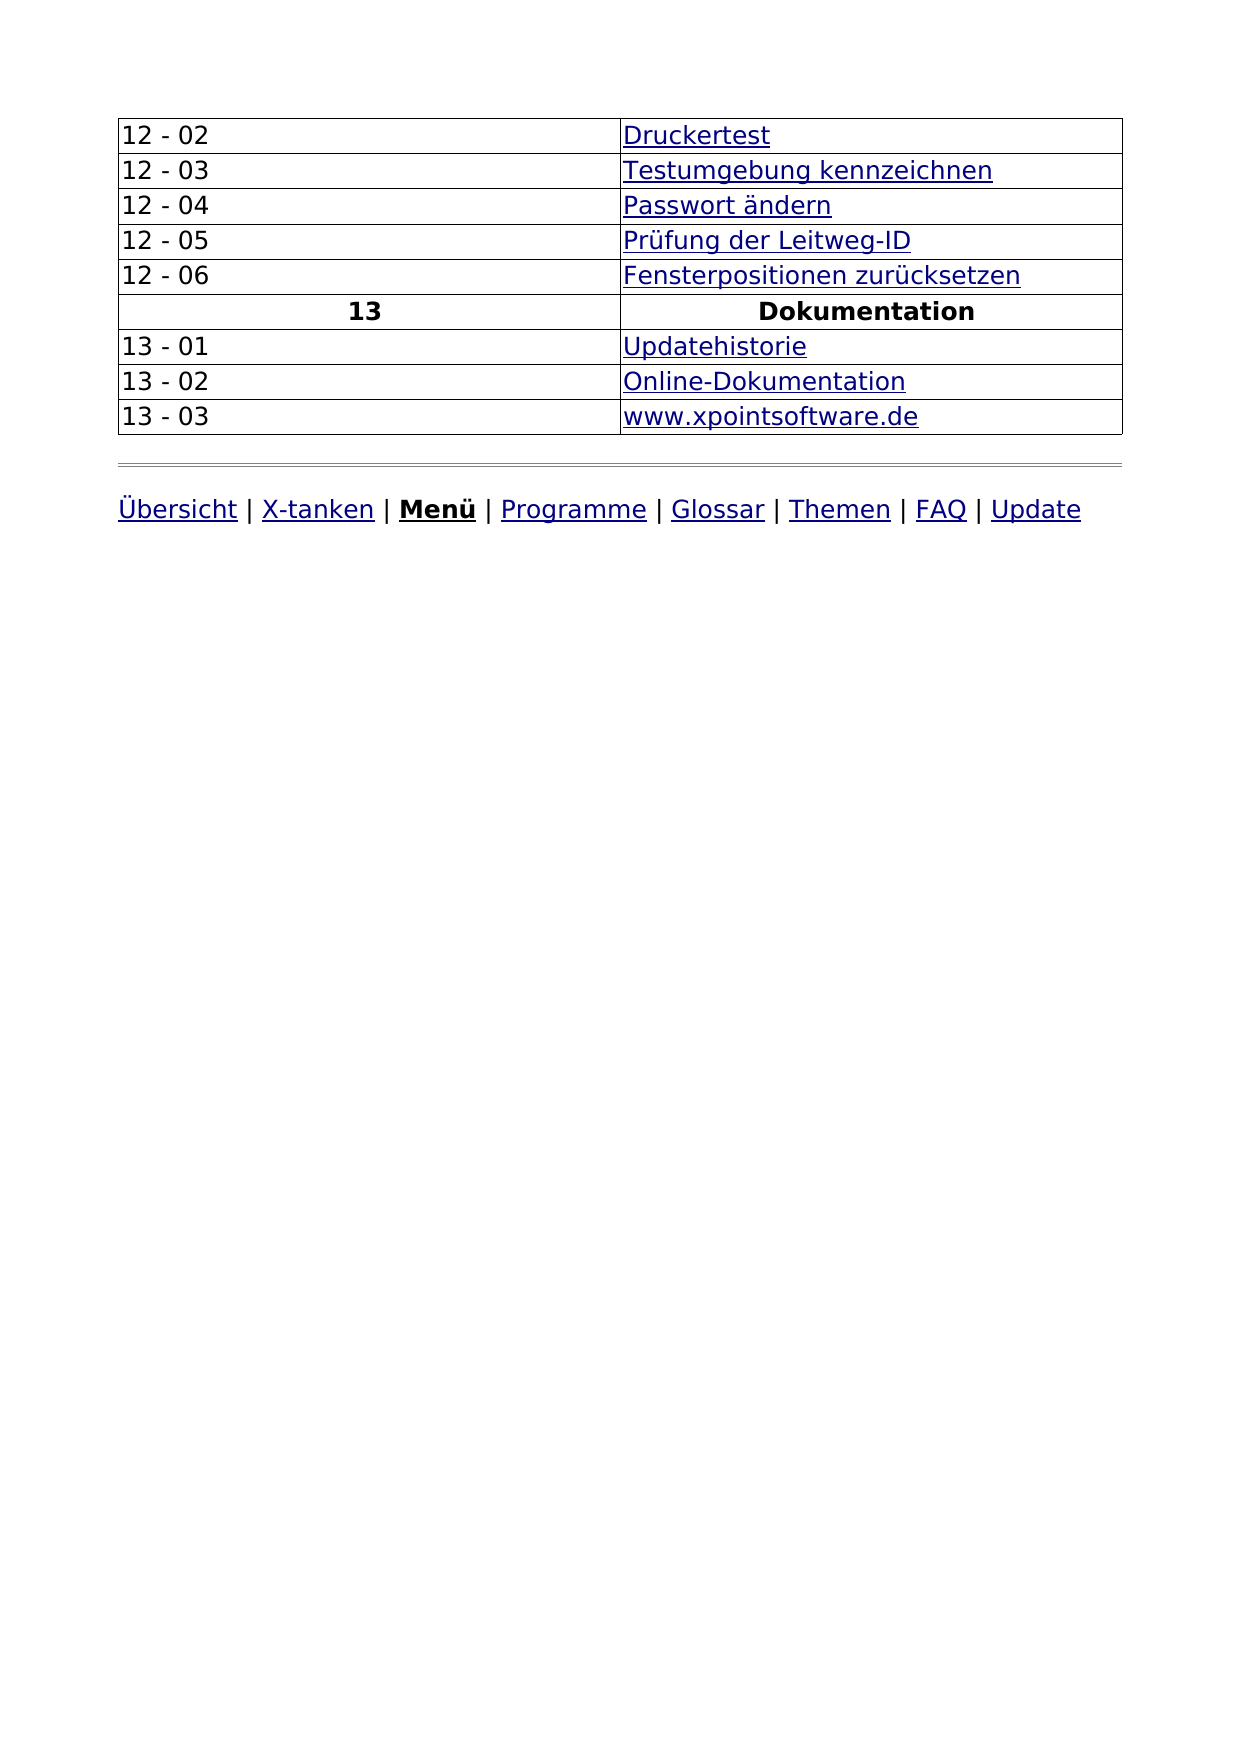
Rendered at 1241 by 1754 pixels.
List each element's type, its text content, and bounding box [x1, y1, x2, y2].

table_cell 13 - 01 [119, 330, 620, 364]
table_cell 13 - 02 [119, 365, 620, 399]
table_cell Online-Dokumentation [621, 365, 1122, 399]
table_cell 12 - 05 [119, 225, 620, 258]
table_cell Testumgebung kennzeichnen [621, 154, 1122, 188]
table_cell Dokumentation [621, 295, 1122, 329]
table_cell 12 - 03 [119, 154, 620, 188]
table_cell Updatehistorie [621, 330, 1122, 364]
table_cell Prüfung der Leitweg-ID [621, 225, 1122, 258]
table_cell 13 - 03 [119, 400, 620, 434]
table_cell 12 - 02 [119, 119, 620, 153]
table_cell Fensterpositionen zurücksetzen [621, 260, 1122, 294]
text Übersicht | X-tanken | Menü | Programme | Glossar | Themen | FAQ | Update [118, 495, 1122, 524]
table_cell 13 [119, 295, 620, 329]
table_cell 12 - 06 [119, 260, 620, 294]
table_cell 12 - 04 [119, 189, 620, 223]
table_cell www.xpointsoftware.de [621, 400, 1122, 434]
table_cell Druckertest [621, 119, 1122, 153]
table_cell Passwort ändern [621, 189, 1122, 223]
